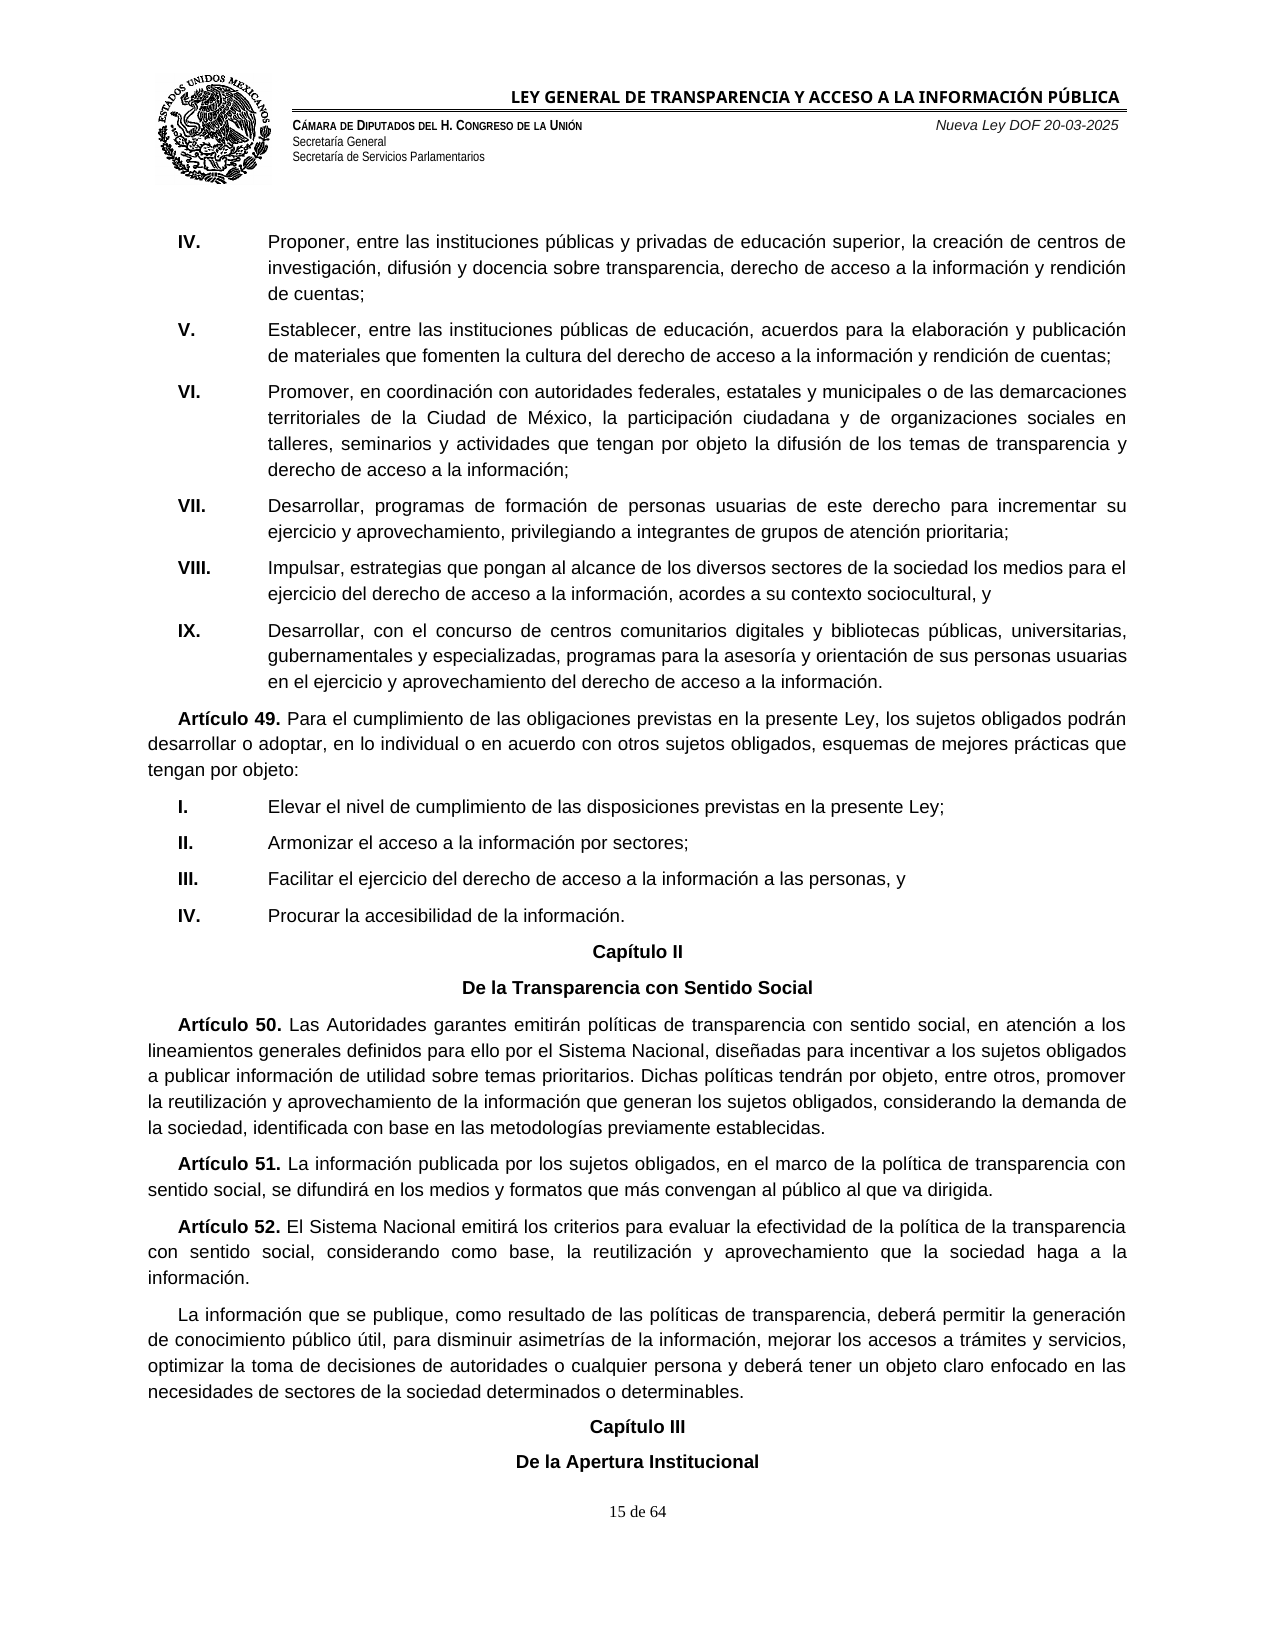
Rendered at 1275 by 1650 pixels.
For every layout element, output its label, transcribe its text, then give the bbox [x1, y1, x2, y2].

text I. Elevar el nivel de cumplimiento de las disposiciones previstas en la presente Ley; [178, 792, 1127, 818]
text Capítulo III [148, 1414, 1127, 1438]
text VIII. Impulsar, estrategias que pongan al alcance de los diversos sectores de la sociedad los medios para el ejercicio del derecho de acceso a la información, acordes a su contexto sociocultural, y [178, 554, 1127, 606]
text VII. Desarrollar, programas de formación de personas usuarias de este derecho para incrementar su ejercicio y aprovechamiento, privilegiando a integrantes de grupos de atención prioritaria; [178, 492, 1127, 544]
text III. Facilitar el ejercicio del derecho de acceso a la información a las personas, y [178, 865, 1127, 891]
text Artículo 50. Las Autoridades garantes emitirán políticas de transparencia con sentido social, en atención a los lineamientos generales definidos para ello por el Sistema Nacional, diseñadas para incentivar a los sujetos obligados a publicar información de utilidad sobre temas prioritarios. Dichas políticas tendrán por objeto, entre otros, promover la reutilización y aprovechamiento de la información que generan los sujetos obligados, considerando la demanda de la sociedad, identificada con base en las metodologías previamente establecidas. [148, 1011, 1127, 1140]
text De la Transparencia con Sentido Social [148, 974, 1127, 1000]
text V. Establecer, entre las instituciones públicas de educación, acuerdos para la elaboración y publicación de materiales que fomenten la cultura del derecho de acceso a la información y rendición de cuentas; [178, 316, 1127, 368]
text IX. Desarrollar, con el concurso de centros comunitarios digitales y bibliotecas públicas, universitarias, gubernamentales y especializadas, programas para la asesoría y orientación de sus personas usuarias en el ejercicio y aprovechamiento del derecho de acceso a la información. [178, 616, 1127, 694]
text II. Armonizar el acceso a la información por sectores; [178, 829, 1127, 854]
text Artículo 51. La información publicada por los sujetos obligados, en el marco de la política de transparencia con sentido social, se difundirá en los medios y formatos que más convengan al público al que va dirigida. [148, 1150, 1127, 1202]
text Capítulo II [148, 938, 1127, 964]
text VI. Promover, en coordinación con autoridades federales, estatales y municipales o de las demarcaciones territoriales de la Ciudad de México, la participación ciudadana y de organizaciones sociales en talleres, seminarios y actividades que tengan por objeto la difusión de los temas de transparencia y derecho de acceso a la información; [178, 378, 1127, 481]
text IV. Proponer, entre las instituciones públicas y privadas de educación superior, la creación de centros de investigación, difusión y docencia sobre transparencia, derecho de acceso a la información y rendición de cuentas; [178, 228, 1127, 305]
text De la Apertura Institucional [148, 1449, 1127, 1473]
text La información que se publique, como resultado de las políticas de transparencia, deberá permitir la generación de conocimiento público útil, para disminuir asimetrías de la información, mejorar los accesos a trámites y servicios, optimizar la toma de decisiones de autoridades o cualquier persona y deberá tener un objeto claro enfocado en las necesidades de sectores de la sociedad determinados o determinables. [148, 1300, 1127, 1404]
text Artículo 49. Para el cumplimiento de las obligaciones previstas en la presente Ley, los sujetos obligados podrán desarrollar o adoptar, en lo individual o en acuerdo con otros sujetos obligados, esquemas de mejores prácticas que tengan por objeto: [148, 704, 1127, 782]
text Artículo 52. El Sistema Nacional emitirá los criterios para evaluar la efectividad de la política de la transparencia con sentido social, considerando como base, la reutilización y aprovechamiento que la sociedad haga a la información. [148, 1212, 1127, 1290]
text IV. Procurar la accesibilidad de la información. [178, 901, 1127, 927]
